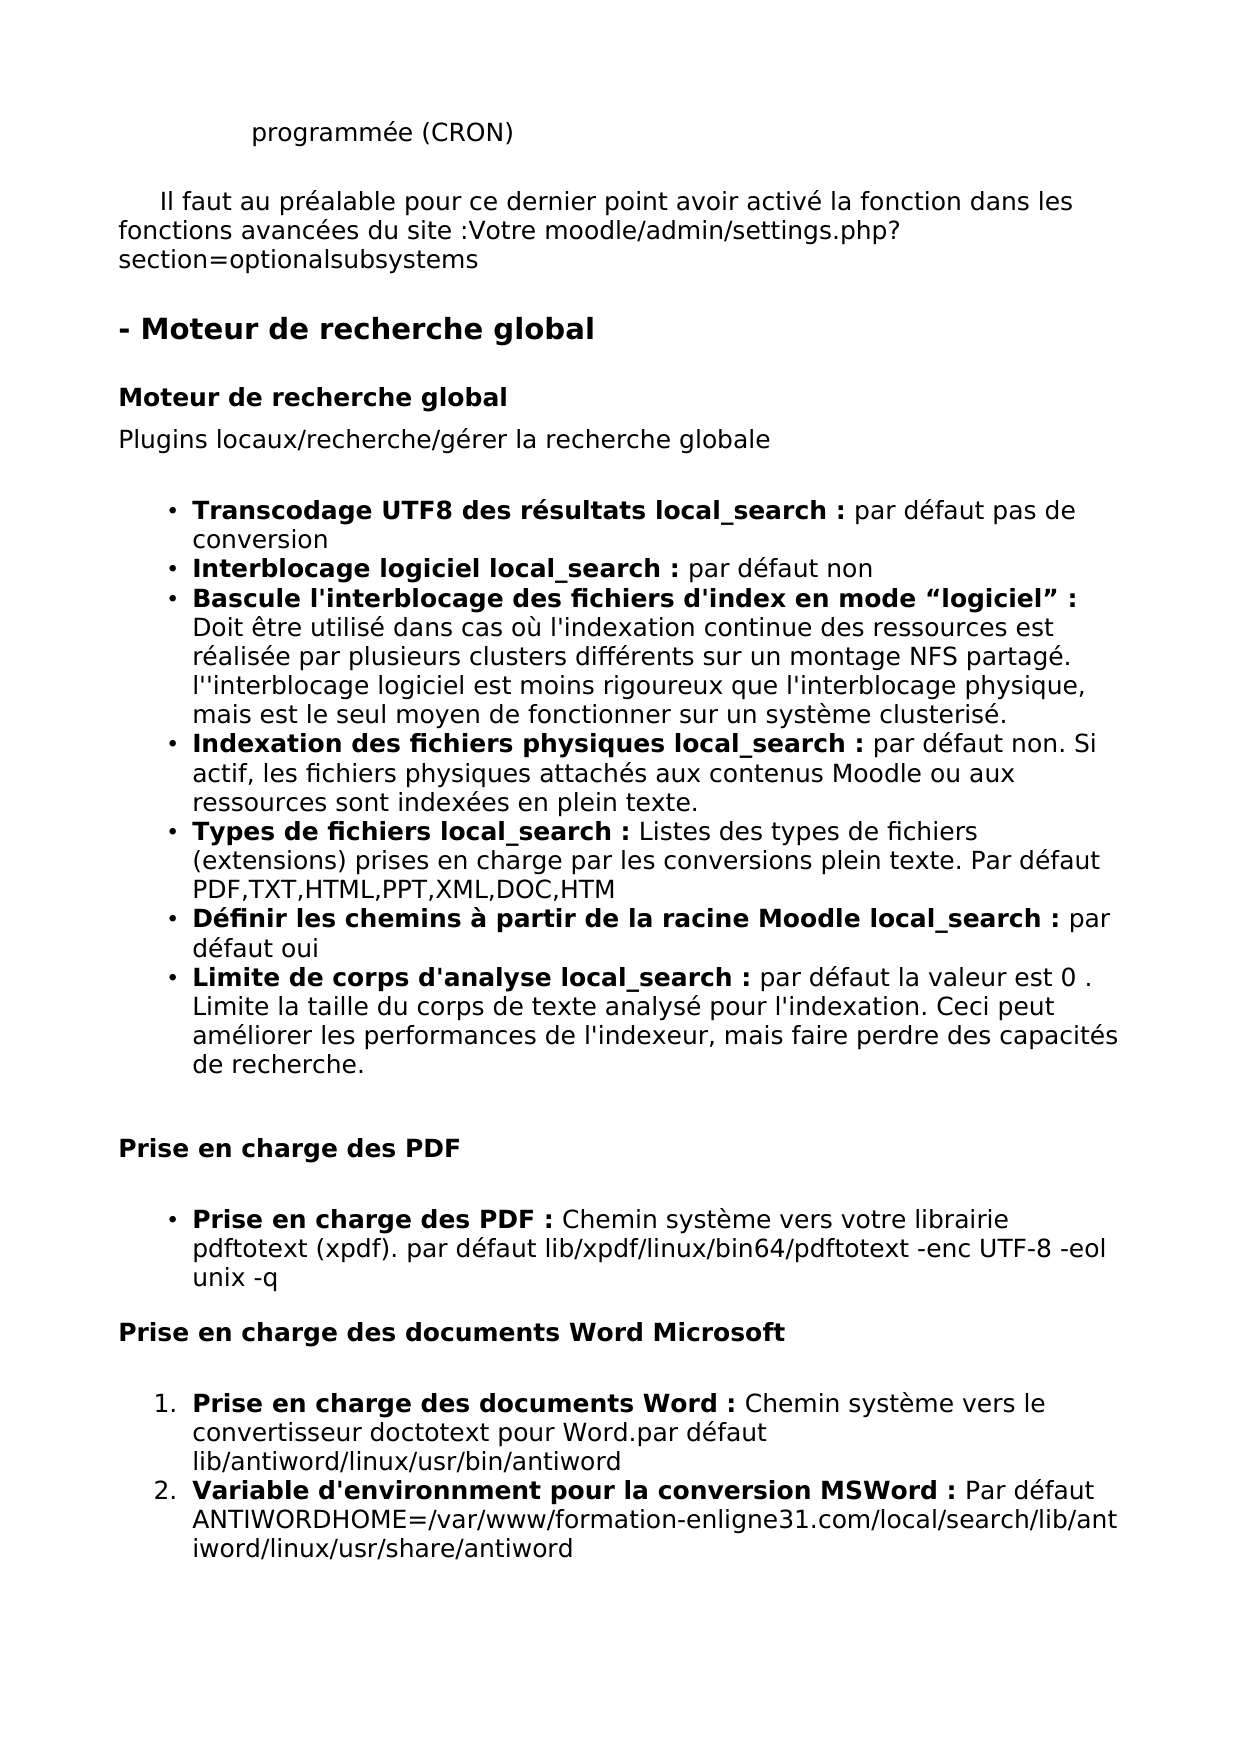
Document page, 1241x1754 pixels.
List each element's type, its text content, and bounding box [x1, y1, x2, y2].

subtitle Prise en charge des PDF [118, 1134, 1122, 1163]
subtitle Prise en charge des documents Word Microsoft [118, 1318, 1122, 1347]
list Prise en charge des documents Word : Chemin système vers le convertisseur doctotext pour Word.par défaut lib/antiword/linux/usr/bin/antiword [177, 1389, 1122, 1476]
subtitle - Moteur de recherche global [118, 312, 1122, 346]
text Plugins locaux/recherche/gérer la recherche globale [118, 425, 1122, 454]
subtitle Moteur de recherche global [118, 383, 1122, 413]
list Prise en charge des PDF : Chemin système vers votre librairie pdftotext (xpdf). par défaut lib/xpdf/linux/bin64/pdftotext -enc UTF-8 -eol unix -q [177, 1205, 1122, 1293]
list Transcodage UTF8 des résultats local_search : par défaut pas de conversion [177, 496, 1122, 554]
list Définir les chemins à partir de la racine Moodle local_search : par défaut oui [177, 904, 1122, 963]
list Types de fichiers local_search : Listes des types de fichiers (extensions) prises en charge par les conversions plein texte. Par défaut PDF,TXT,HTML,PPT,XML,DOC,HTM [177, 817, 1122, 904]
list Variable d'environnment pour la conversion MSWord : Par défaut ANTIWORDHOME=/var/www/formation-enligne31.com/local/search/lib/antiword/linux/usr/share/antiword [177, 1476, 1122, 1564]
text Il faut au préalable pour ce dernier point avoir activé la fonction dans les fonctions avancées du site :Votre moodle/admin/settings.php?section=optionalsubsystems [118, 177, 1122, 274]
list Indexation des fichiers physiques local_search : par défaut non. Si actif, les fichiers physiques attachés aux contenus Moodle ou aux ressources sont indexées en plein texte. [177, 729, 1122, 817]
list Interblocage logiciel local_search : par défaut non [177, 554, 1122, 584]
list Limite de corps d'analyse local_search : par défaut la valeur est 0 . Limite la taille du corps de texte analysé pour l'indexation. Ceci peut améliorer les performances de l'indexeur, mais faire perdre des capacités de recherche. [177, 963, 1122, 1079]
list programmée (CRON) [236, 118, 1122, 147]
list Bascule l'interblocage des fichiers d'index en mode “logiciel” : Doit être utilisé dans cas où l'indexation continue des ressources est réalisée par plusieurs clusters différents sur un montage NFS partagé. l''interblocage logiciel est moins rigoureux que l'interblocage physique, mais est le seul moyen de fonctionner sur un système clusterisé. [177, 584, 1122, 729]
